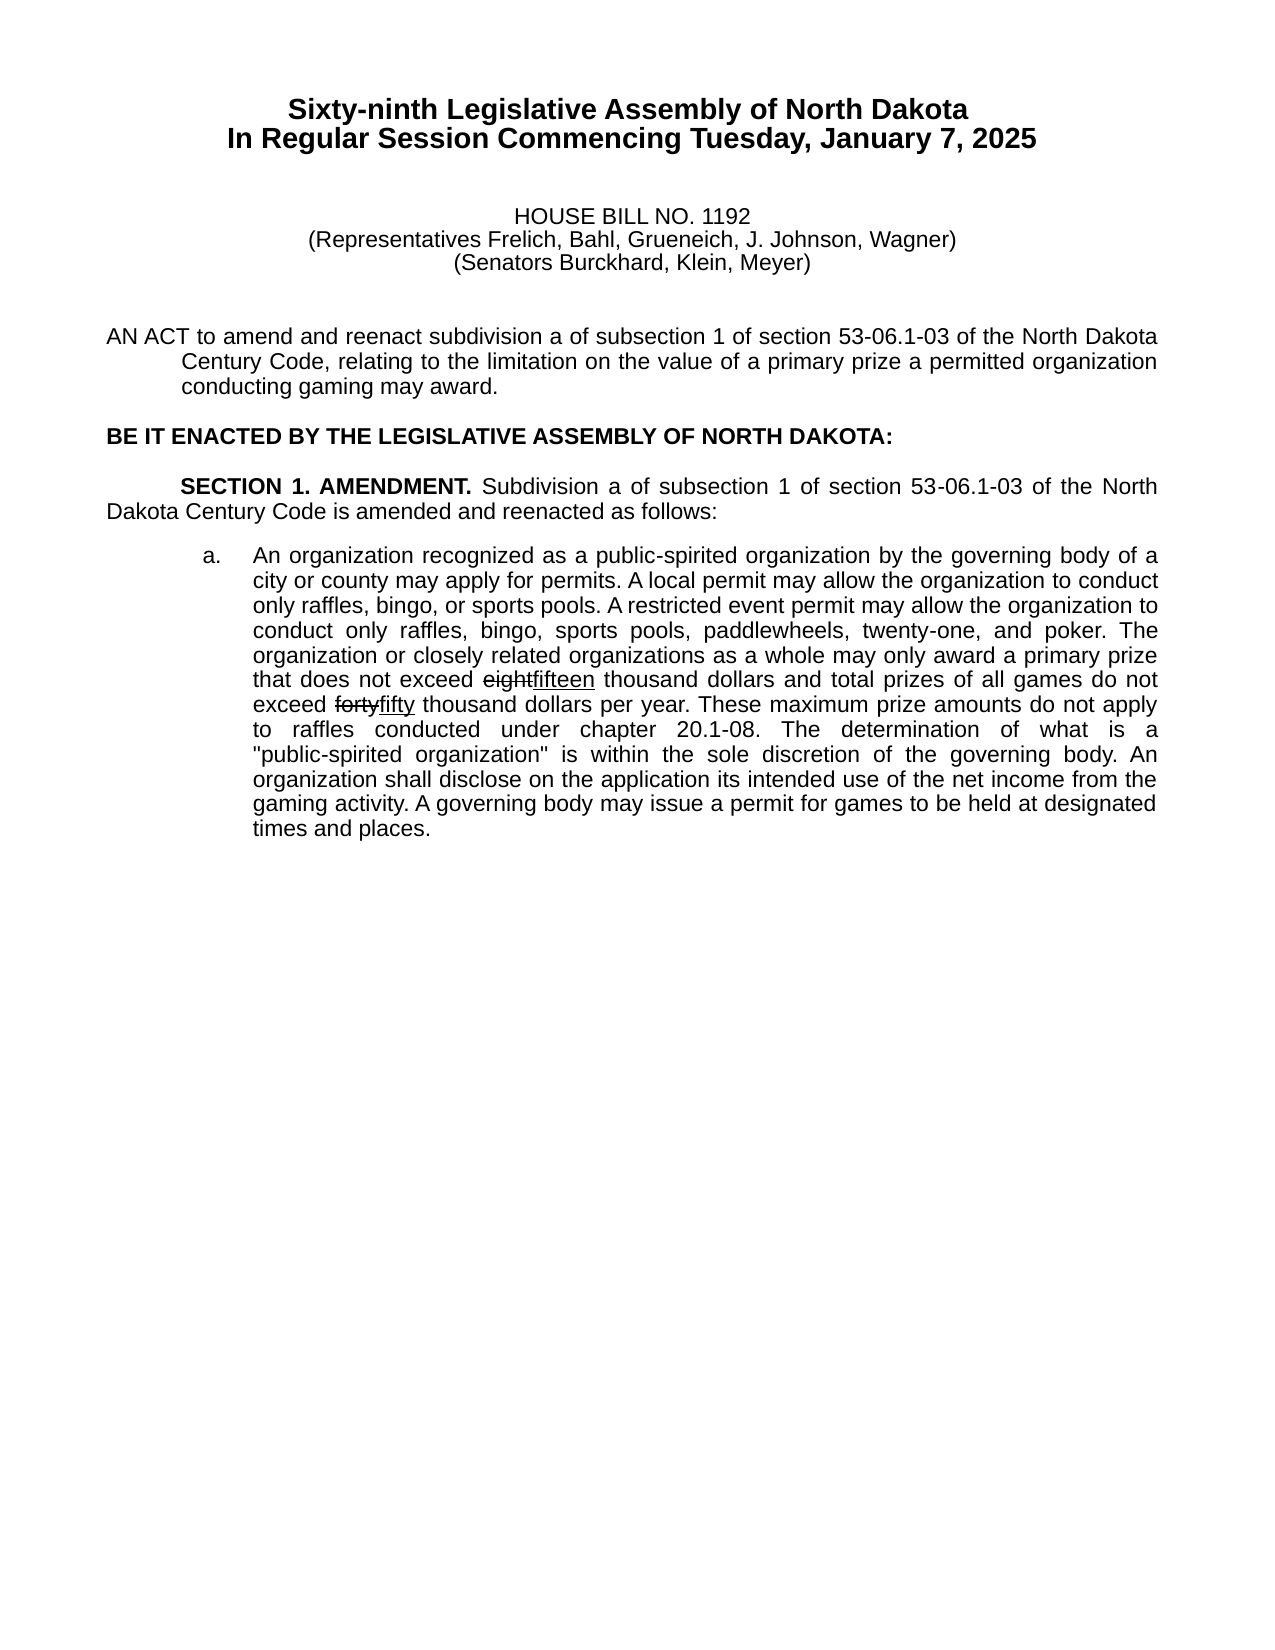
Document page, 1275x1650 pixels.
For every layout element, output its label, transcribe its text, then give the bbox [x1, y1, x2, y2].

text House BILL NO. 1192 [106, 204, 1158, 229]
text (Representatives Frelich, Bahl, Grueneich, J. Johnson, Wagner) [106, 229, 1158, 252]
text BE IT ENACTED BY THE LEGISLATIVE ASSEMBLY OF NORTH DAKOTA: [106, 425, 1158, 449]
text a. An organization recognized as a public‑spirited organization by the governing body of a city or county may apply for permits. A local permit may allow the organization to conduct only raffles, bingo, or sports pools. A restricted event permit may allow the organization to conduct only raffles, bingo, sports pools, paddlewheels, twenty‑one, and poker. The organization or closely related organizations as a whole may only award a primary prize that does not exceed eightfifteen thousand dollars and total prizes of all games do not exceed fortyfifty thousand dollars per year. These maximum prize amounts do not apply to raffles conducted under chapter 20.1‑08. The determination of what is a "public‑spirited organization" is within the sole discretion of the governing body. An organization shall disclose on the application its intended use of the net income from the gaming activity. A governing body may issue a permit for games to be held at designated times and places. [106, 544, 1158, 842]
title In Regular Session Commencing Tuesday, January 7, 2025 [106, 125, 1158, 154]
title Sixty-ninth Legislative Assembly of North Dakota [106, 96, 1158, 125]
text SECTION 1. AMENDMENT. Subdivision a of subsection 1 of section 53‑06.1‑03 of the North Dakota Century Code is amended and reenacted as follows: [106, 474, 1158, 524]
title AN ACT to amend and reenact subdivision a of subsection 1 of section 53-06.1-03 of the North Dakota Century Code, relating to the limitation on the value of a primary prize a permitted organization conducting gaming may award. [106, 325, 1158, 399]
text (Senators Burckhard, Klein, Meyer) [106, 252, 1158, 275]
